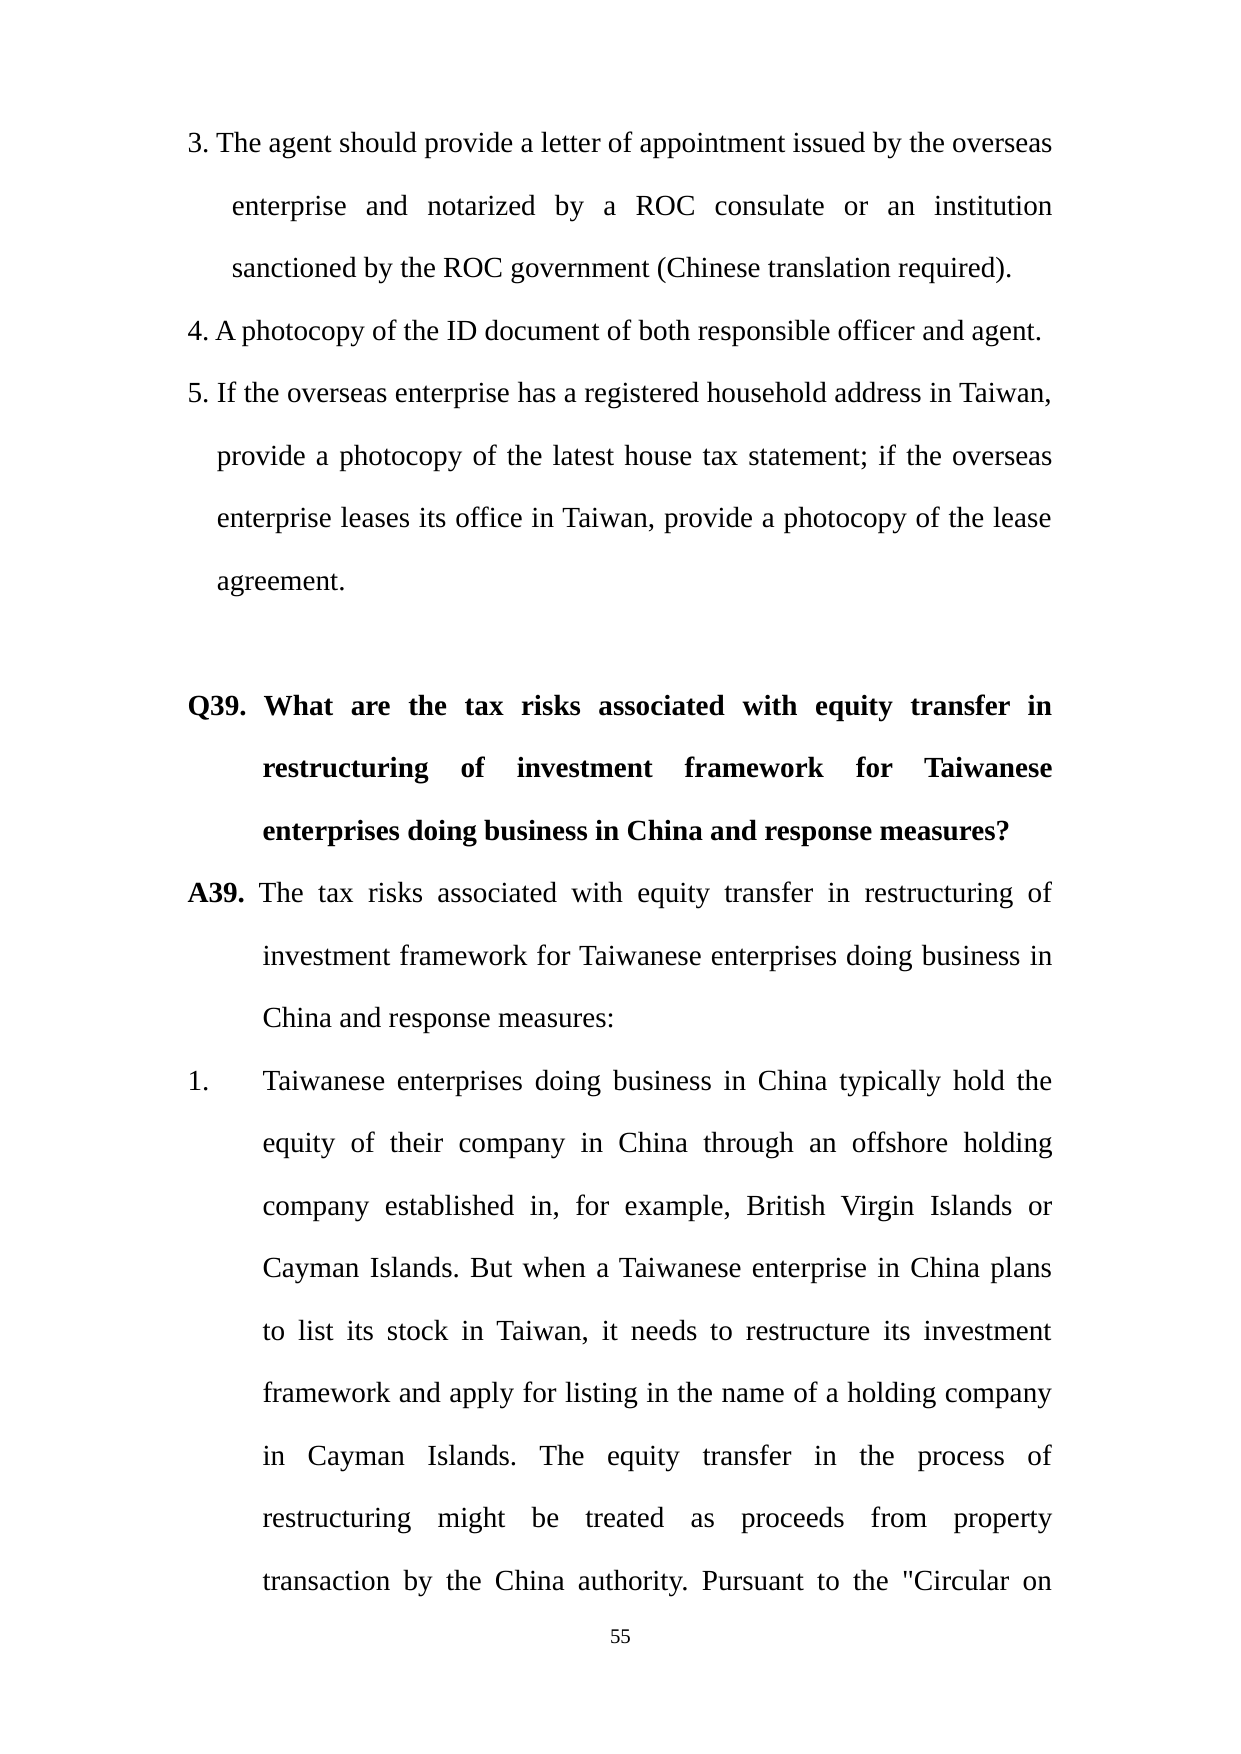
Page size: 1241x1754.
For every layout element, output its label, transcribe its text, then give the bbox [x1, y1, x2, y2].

text 5. If the overseas enterprise has a registered household address in Taiwan, provide a photocopy of the latest house tax statement; if the overseas enterprise leases its office in Taiwan, provide a photocopy of the lease agreement. [187, 350, 1053, 600]
text A39. The tax risks associated with equity transfer in restructuring of investment framework for Taiwanese enterprises doing business in China and response measures: [187, 850, 1053, 1038]
text 4. A photocopy of the ID document of both responsible officer and agent. [187, 288, 1053, 350]
text Q39. What are the tax risks associated with equity transfer in restructuring of investment framework for Taiwanese enterprises doing business in China and response measures? [187, 663, 1053, 850]
text 3. The agent should provide a letter of appointment issued by the overseas enterprise and notarized by a ROC consulate or an institution sanctioned by the ROC government (Chinese translation required). [187, 100, 1053, 288]
text 1. Taiwanese enterprises doing business in China typically hold the equity of their company in China through an offshore holding company established in, for example, British Virgin Islands or Cayman Islands. But when a Taiwanese enterprise in China plans to list its stock in Taiwan, it needs to restructure its investment framework and apply for listing in the name of a holding company in Cayman Islands. The equity transfer in the process of restructuring might be treated as proceeds from property transaction by the China authority. Pursuant to the "Circular on [187, 1038, 1053, 1600]
